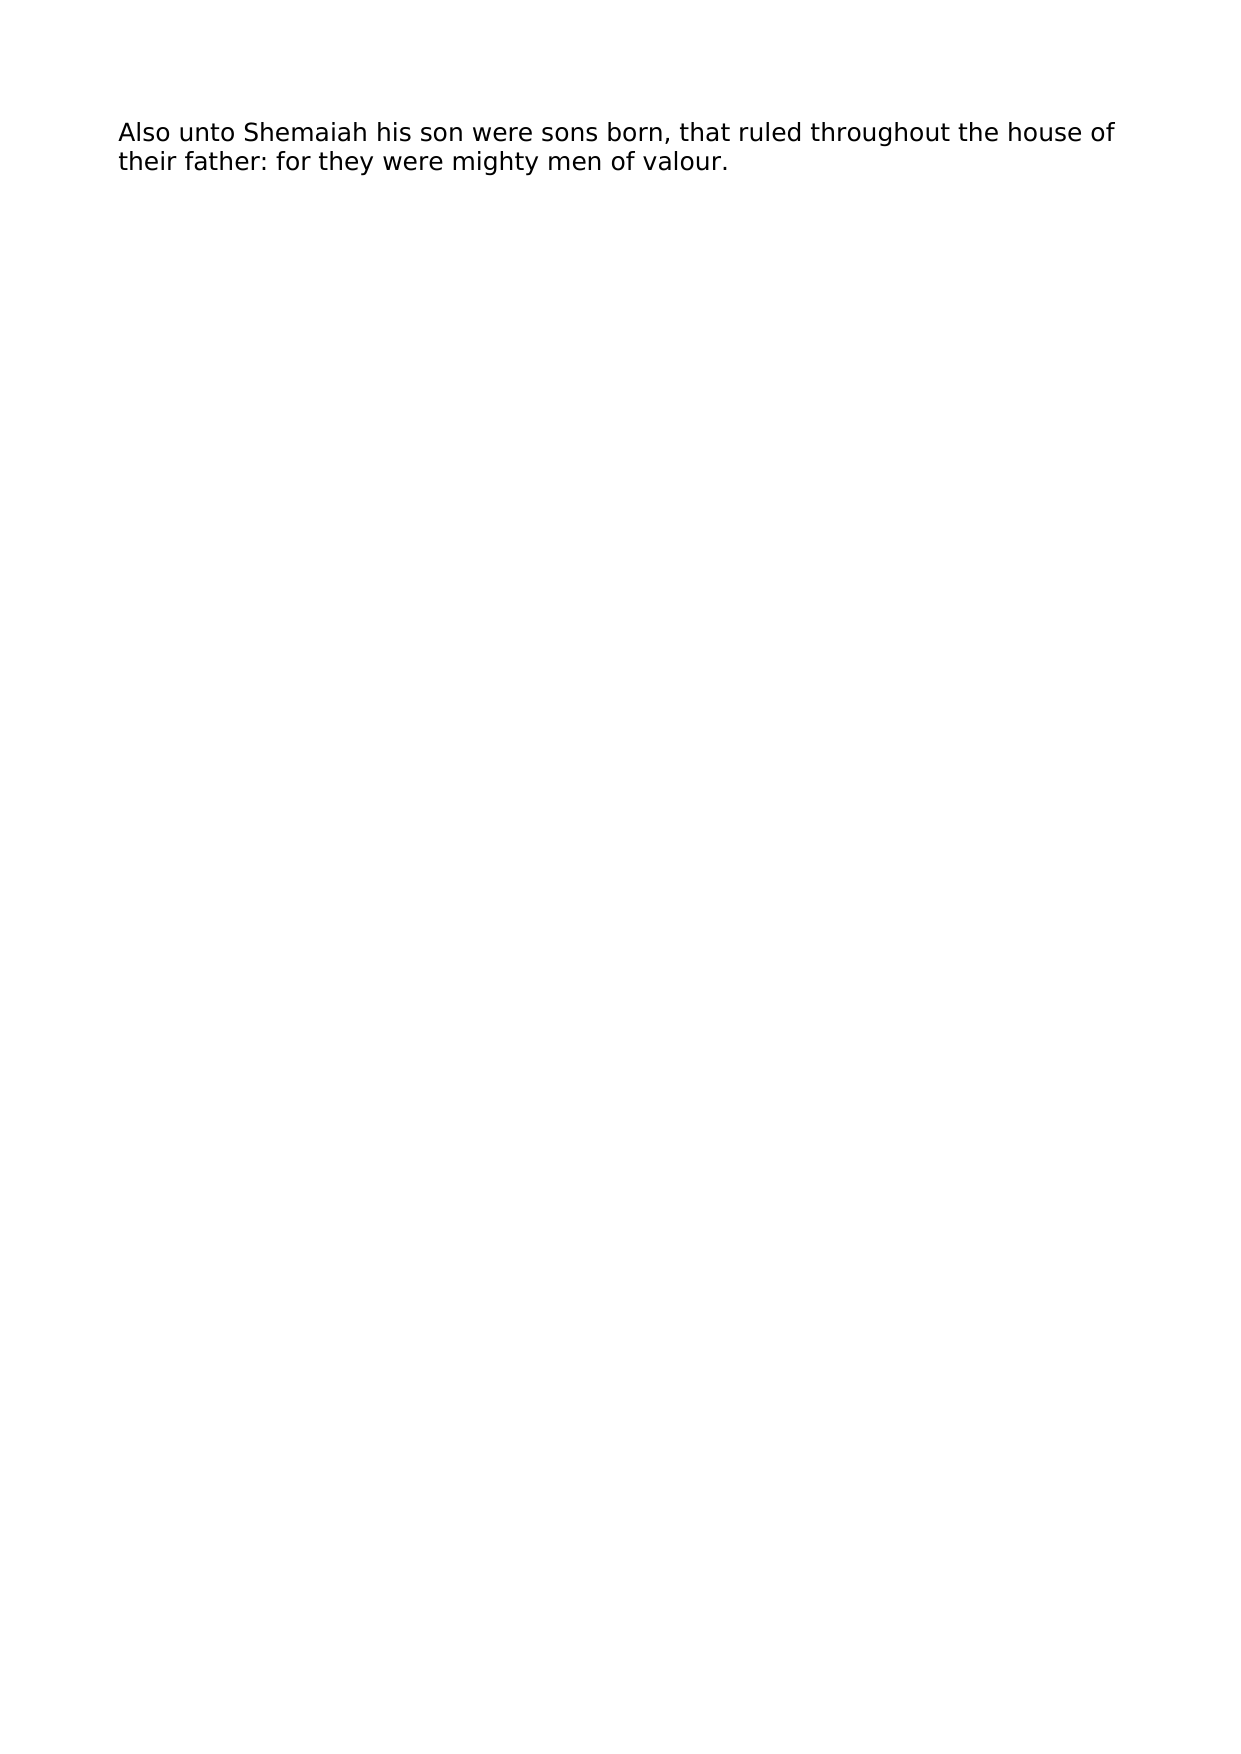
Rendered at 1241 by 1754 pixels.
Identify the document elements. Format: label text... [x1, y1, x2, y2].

text Also unto Shemaiah his son were sons born, that ruled throughout the house of their father: for they were mighty men of valour. [118, 118, 1122, 176]
